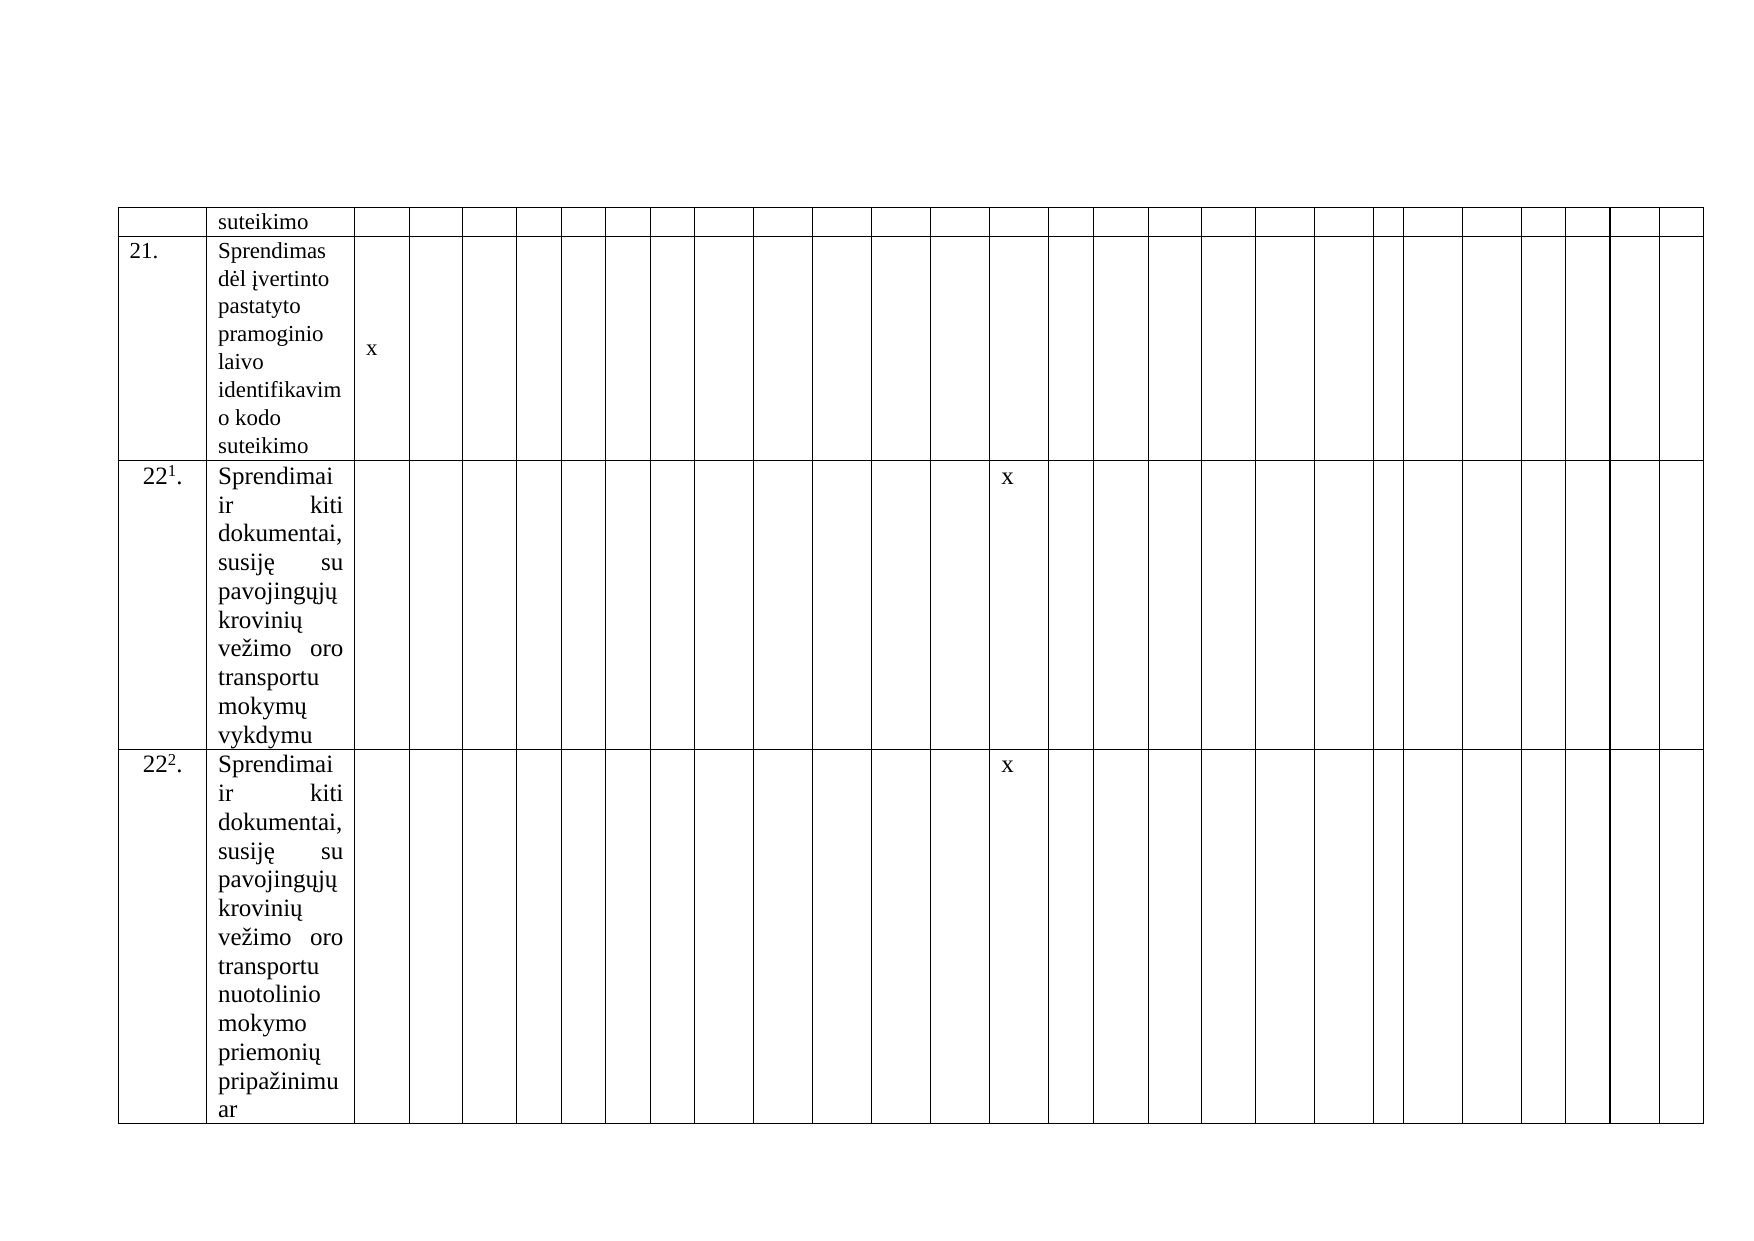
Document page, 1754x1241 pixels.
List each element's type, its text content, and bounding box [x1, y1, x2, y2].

table_cell [1374, 237, 1403, 460]
table_cell [695, 208, 753, 236]
table_cell [754, 461, 812, 748]
table_cell [1404, 461, 1462, 748]
table_cell [517, 750, 561, 1123]
table_cell [1660, 750, 1703, 1123]
table_cell [517, 208, 561, 236]
table_cell [872, 461, 930, 748]
table_cell [355, 750, 409, 1123]
table_cell [1094, 237, 1148, 460]
table_cell x [355, 237, 409, 460]
table_cell [463, 208, 516, 236]
table_cell [1463, 461, 1521, 748]
table_cell 221. [119, 461, 206, 748]
table_cell [1566, 461, 1609, 748]
table_cell [1404, 208, 1462, 236]
table_cell [410, 750, 462, 1123]
table_cell [606, 461, 650, 748]
table_cell [1315, 461, 1373, 748]
table_cell [695, 750, 753, 1123]
table_cell [606, 208, 650, 236]
table_cell [1522, 208, 1565, 236]
table_cell [695, 237, 753, 460]
table_cell [1522, 237, 1565, 460]
table_cell [872, 208, 930, 236]
table_cell [517, 461, 561, 748]
table_cell [1660, 237, 1703, 460]
table_cell [651, 750, 694, 1123]
table_cell [872, 237, 930, 460]
table_cell [813, 750, 871, 1123]
table_cell [1202, 208, 1255, 236]
table_cell [562, 461, 605, 748]
table_cell [1094, 750, 1148, 1123]
table_cell [410, 237, 462, 460]
table_cell [1256, 208, 1314, 236]
table_cell [1463, 237, 1521, 460]
table_cell [1611, 750, 1659, 1123]
table_cell [463, 461, 516, 748]
table_cell [1094, 461, 1148, 748]
table_cell Sprendimai ir kiti dokumentai, susiję su pavojingųjų krovinių vežimo oro transportu mokymų vykdymu [207, 461, 354, 748]
table_cell [1522, 750, 1565, 1123]
table_cell [813, 237, 871, 460]
table_cell [517, 237, 561, 460]
table_cell x [990, 750, 1048, 1123]
table_cell [1660, 208, 1703, 236]
table_cell [931, 461, 989, 748]
table_cell [1374, 750, 1403, 1123]
table_cell [754, 208, 812, 236]
table_cell [1202, 237, 1255, 460]
table_cell 222. [119, 750, 206, 1123]
table_cell [606, 237, 650, 460]
table_cell [813, 208, 871, 236]
table_cell [355, 461, 409, 748]
table_cell [463, 750, 516, 1123]
table_cell [1315, 208, 1373, 236]
table_cell [1149, 208, 1201, 236]
table_cell [1611, 208, 1659, 236]
table_cell [1374, 208, 1403, 236]
table_cell [1566, 237, 1609, 460]
table_cell [1566, 750, 1609, 1123]
table_cell [1566, 208, 1609, 236]
table_cell [872, 750, 930, 1123]
table_cell [1049, 461, 1093, 748]
table_cell [931, 750, 989, 1123]
table_cell [562, 750, 605, 1123]
table_cell [1315, 750, 1373, 1123]
table_cell [990, 208, 1048, 236]
table_cell [754, 750, 812, 1123]
table_cell [1049, 237, 1093, 460]
table_cell [463, 237, 516, 460]
table_cell [1149, 750, 1201, 1123]
table_cell [651, 461, 694, 748]
table_cell [410, 208, 462, 236]
table_cell [1149, 237, 1201, 460]
table_cell [813, 461, 871, 748]
table_cell suteikimo [207, 208, 354, 236]
table_cell x [990, 461, 1048, 748]
table_cell [1202, 461, 1255, 748]
table_cell [1404, 237, 1462, 460]
table_cell [562, 208, 605, 236]
table_cell 21. [119, 237, 206, 460]
table_cell [1256, 461, 1314, 748]
table_cell Sprendimai ir kiti dokumentai, susiję su pavojingųjų krovinių vežimo oro transportu nuotolinio mokymo priemonių pripažinimu ar [207, 750, 354, 1123]
table_cell [1404, 750, 1462, 1123]
table_cell [1049, 208, 1093, 236]
table_cell Sprendimas dėl įvertinto pastatyto pramoginio laivo identifikavimo kodo suteikimo [207, 237, 354, 460]
table_cell [695, 461, 753, 748]
table_cell [931, 237, 989, 460]
table_cell [990, 237, 1048, 460]
table_cell [1256, 750, 1314, 1123]
table_cell [754, 237, 812, 460]
table_cell [1049, 750, 1093, 1123]
table_cell [1094, 208, 1148, 236]
table_cell [119, 208, 206, 236]
table_cell [355, 208, 409, 236]
table_cell [651, 208, 694, 236]
table_cell [606, 750, 650, 1123]
table_cell [651, 237, 694, 460]
table_cell [1463, 750, 1521, 1123]
table_cell [931, 208, 989, 236]
table_cell [1611, 461, 1659, 748]
table_cell [1660, 461, 1703, 748]
table_cell [1202, 750, 1255, 1123]
table_cell [1463, 208, 1521, 236]
table_cell [1611, 237, 1659, 460]
table_cell [1522, 461, 1565, 748]
table_cell [1315, 237, 1373, 460]
table_cell [410, 461, 462, 748]
table_cell [1149, 461, 1201, 748]
table_cell [1256, 237, 1314, 460]
table_cell [562, 237, 605, 460]
table_cell [1374, 461, 1403, 748]
